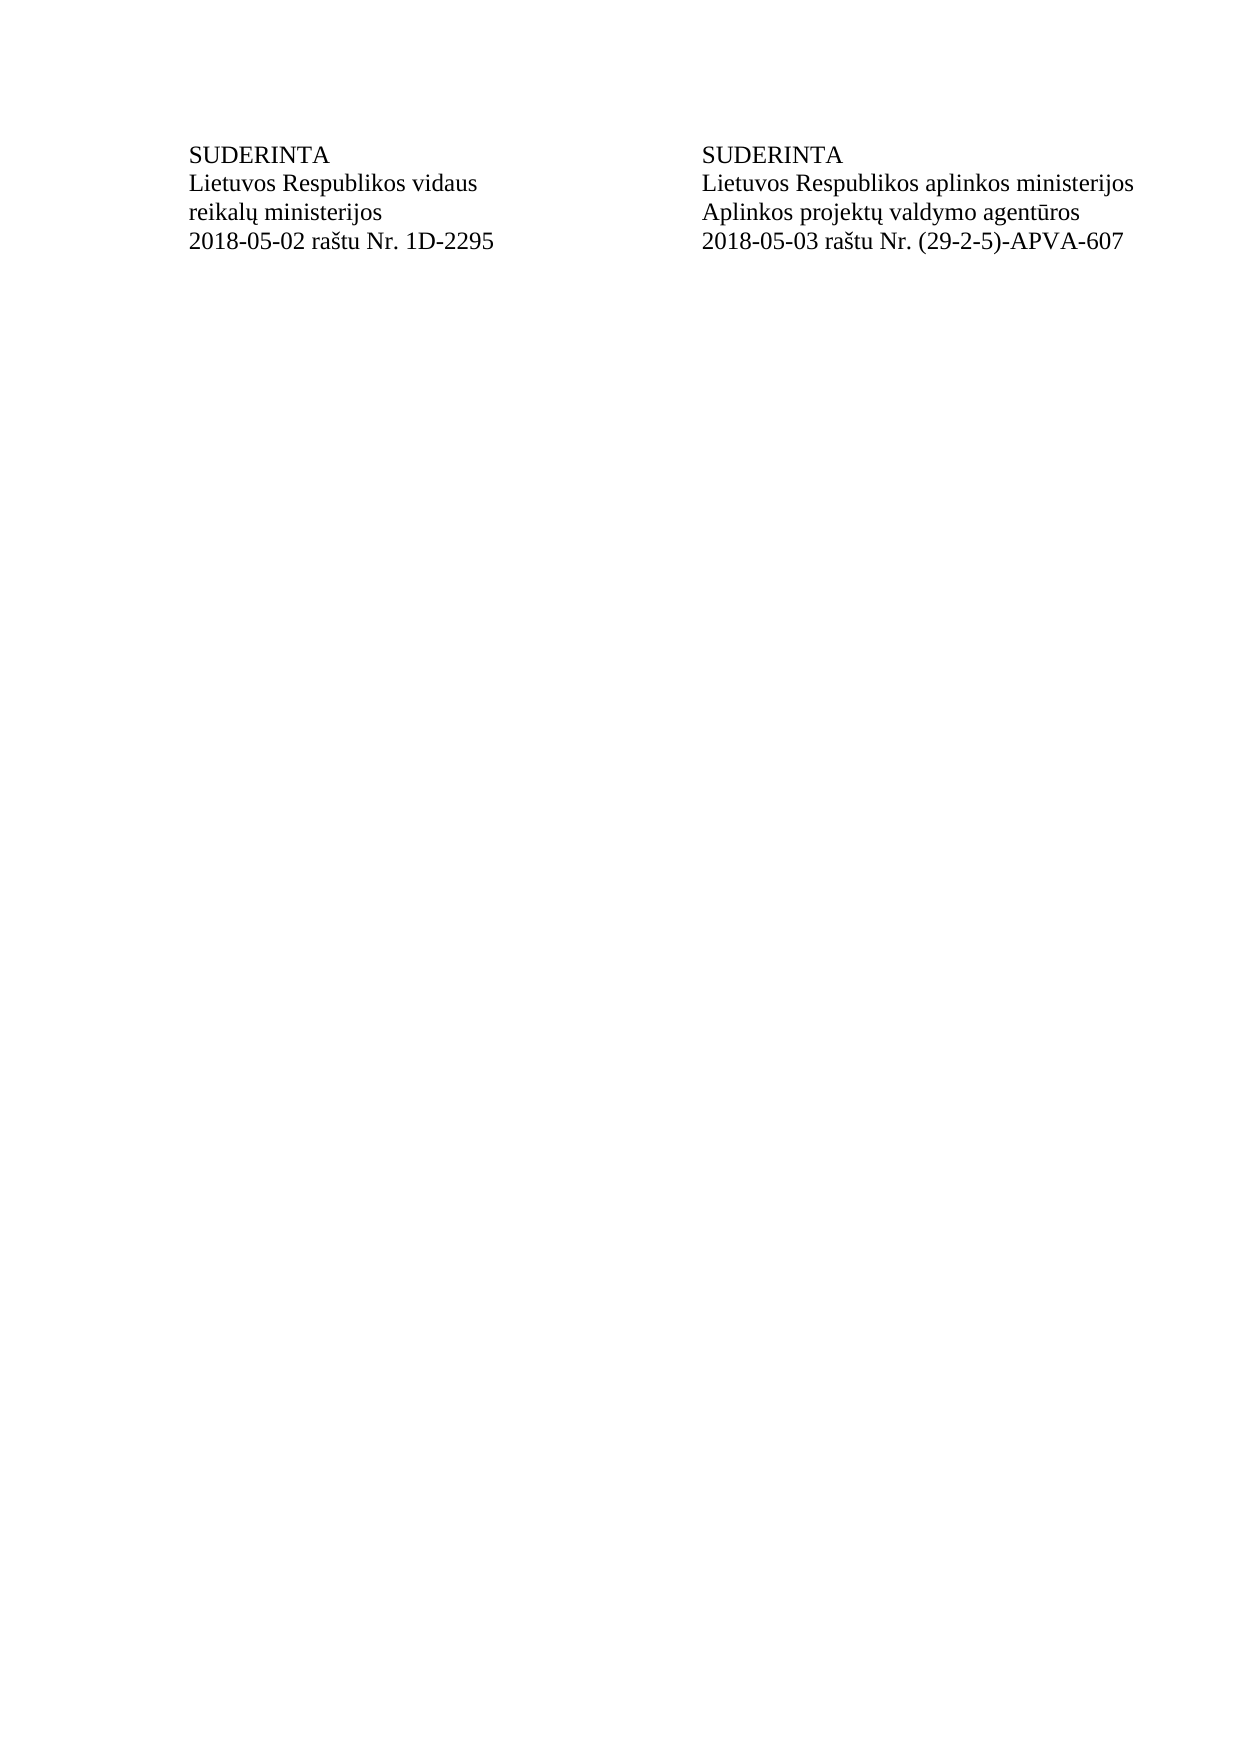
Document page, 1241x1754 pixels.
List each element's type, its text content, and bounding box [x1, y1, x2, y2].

table_header SUDERINTA Lietuvos Respublikos aplinkos ministerijos Aplinkos projektų valdymo agentūros 2018-05-03 raštu Nr. (29-2-5)-APVA-607 [690, 140, 1204, 283]
table_header SUDERINTA Lietuvos Respublikos vidaus reikalų ministerijos 2018-05-02 raštu Nr. 1D-2295 [177, 140, 690, 283]
